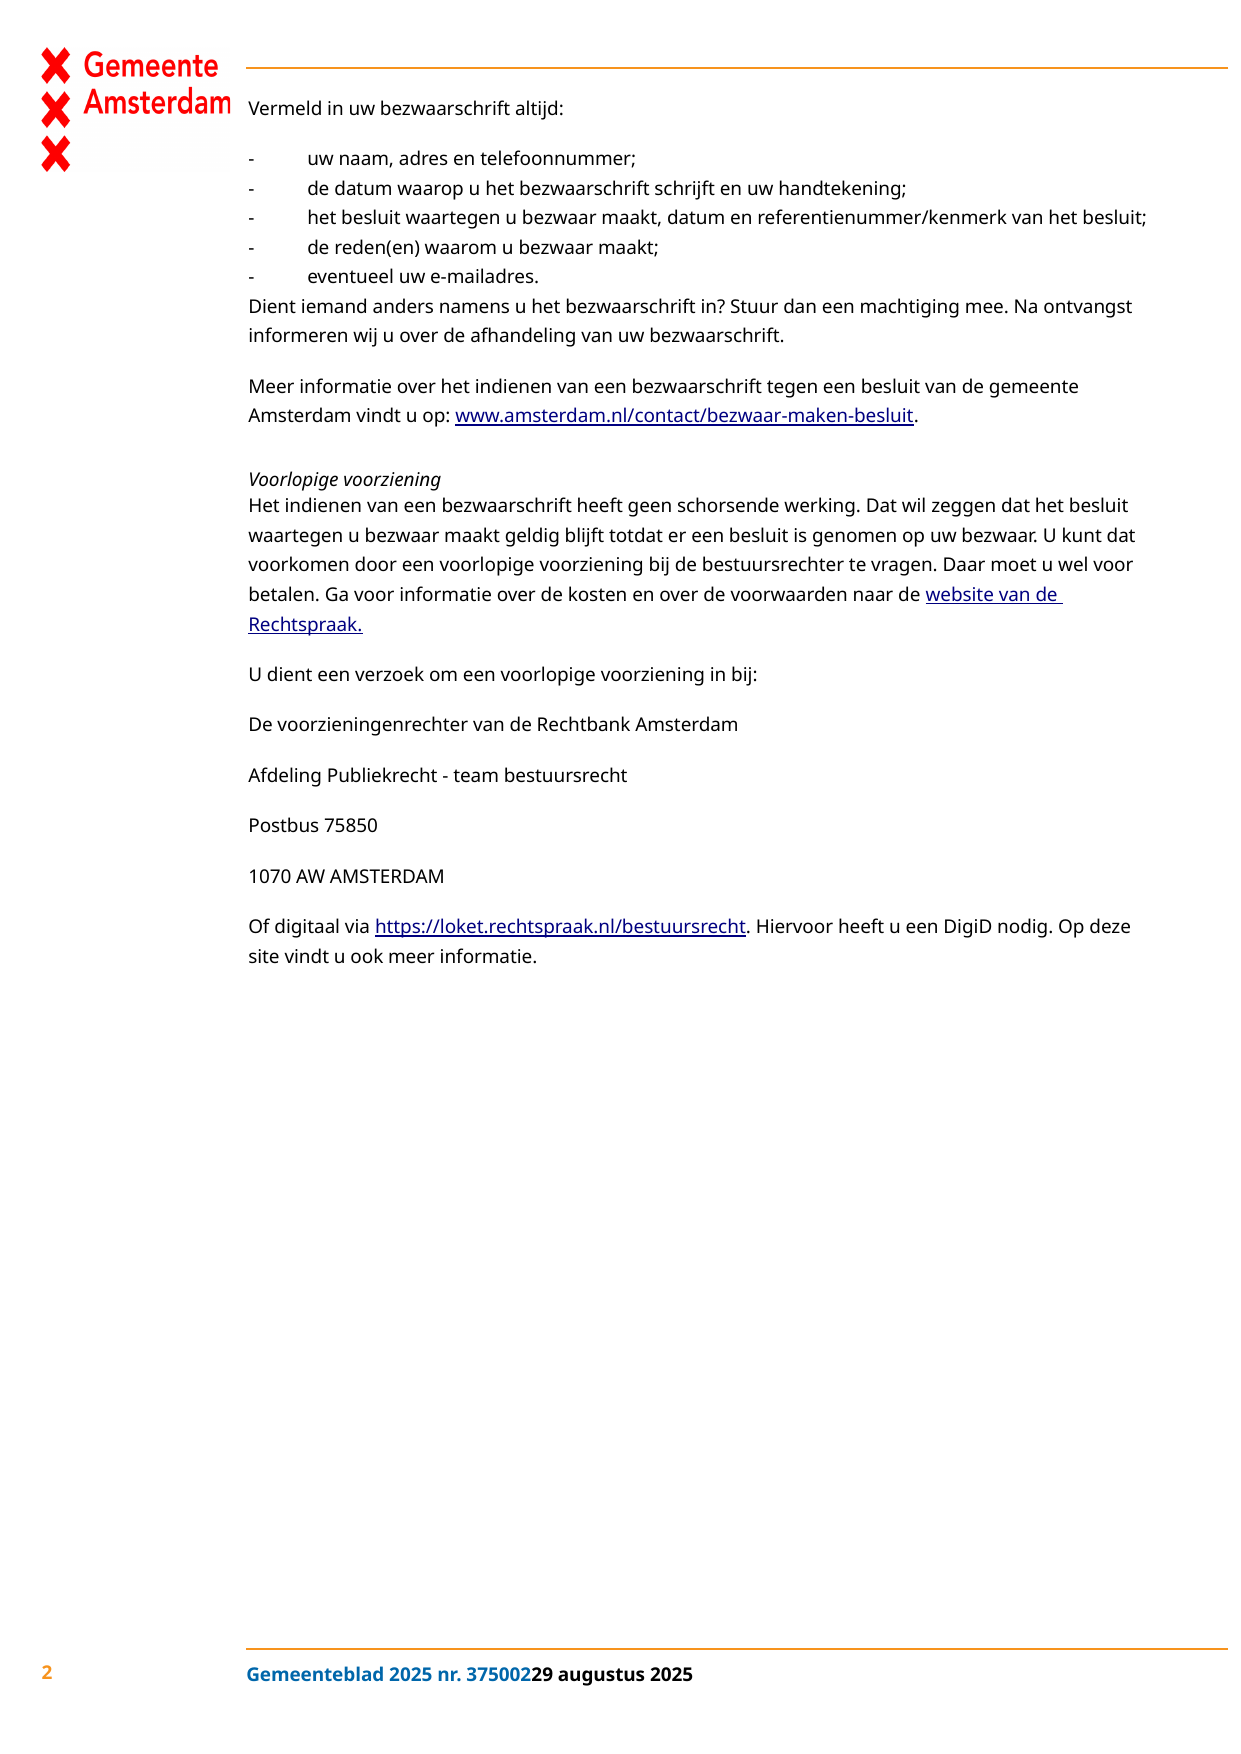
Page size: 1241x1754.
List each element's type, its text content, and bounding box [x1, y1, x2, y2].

list de reden(en) waarom u bezwaar maakt; [248, 234, 1152, 260]
list de datum waarop u het bezwaarschrift schrijft en uw handtekening; [248, 175, 1152, 201]
text 1070 AW AMSTERDAM [248, 863, 1152, 888]
text Afdeling Publiekrecht - team bestuursrecht [248, 762, 1152, 788]
text De voorzieningenrechter van de Rechtbank Amsterdam [248, 712, 1152, 737]
text Dient iemand anders namens u het bezwaarschrift in? Stuur dan een machtiging mee. Na ontvangst informeren wij u over de afhandeling van uw bezwaarschrift. [248, 293, 1152, 348]
text Of digitaal via https://loket.rechtspraak.nl/bestuursrecht. Hiervoor heeft u een DigiD nodig. Op deze site vindt u ook meer informatie. [248, 913, 1152, 968]
list uw naam, adres en telefoonnummer; [248, 145, 1152, 171]
text Postbus 75850 [248, 812, 1152, 838]
text U dient een verzoek om een voorlopige voorziening in bij: [248, 661, 1152, 687]
picture [41, 47, 231, 172]
text Meer informatie over het indienen van een bezwaarschrift tegen een besluit van de gemeente Amsterdam vindt u op: www.amsterdam.nl/contact/bezwaar-maken-besluit. [248, 373, 1152, 428]
list het besluit waartegen u bezwaar maakt, datum en referentienummer/kenmerk van het besluit; [248, 204, 1152, 230]
text Het indienen van een bezwaarschrift heeft geen schorsende werking. Dat wil zeggen dat het besluit waartegen u bezwaar maakt geldig blijft totdat er een besluit is genomen op uw bezwaar. U kunt dat voorkomen door een voorlopige voorziening bij de bestuursrechter te vragen. Daar moet u wel voor betalen. Ga voor informatie over de kosten en over de voorwaarden naar de website van de Rechtspraak. [248, 492, 1152, 636]
list eventueel uw e-mailadres. [248, 263, 1152, 289]
text Voorlopige voorziening [248, 467, 1152, 492]
text Vermeld in uw bezwaarschrift altijd: [248, 95, 1152, 121]
